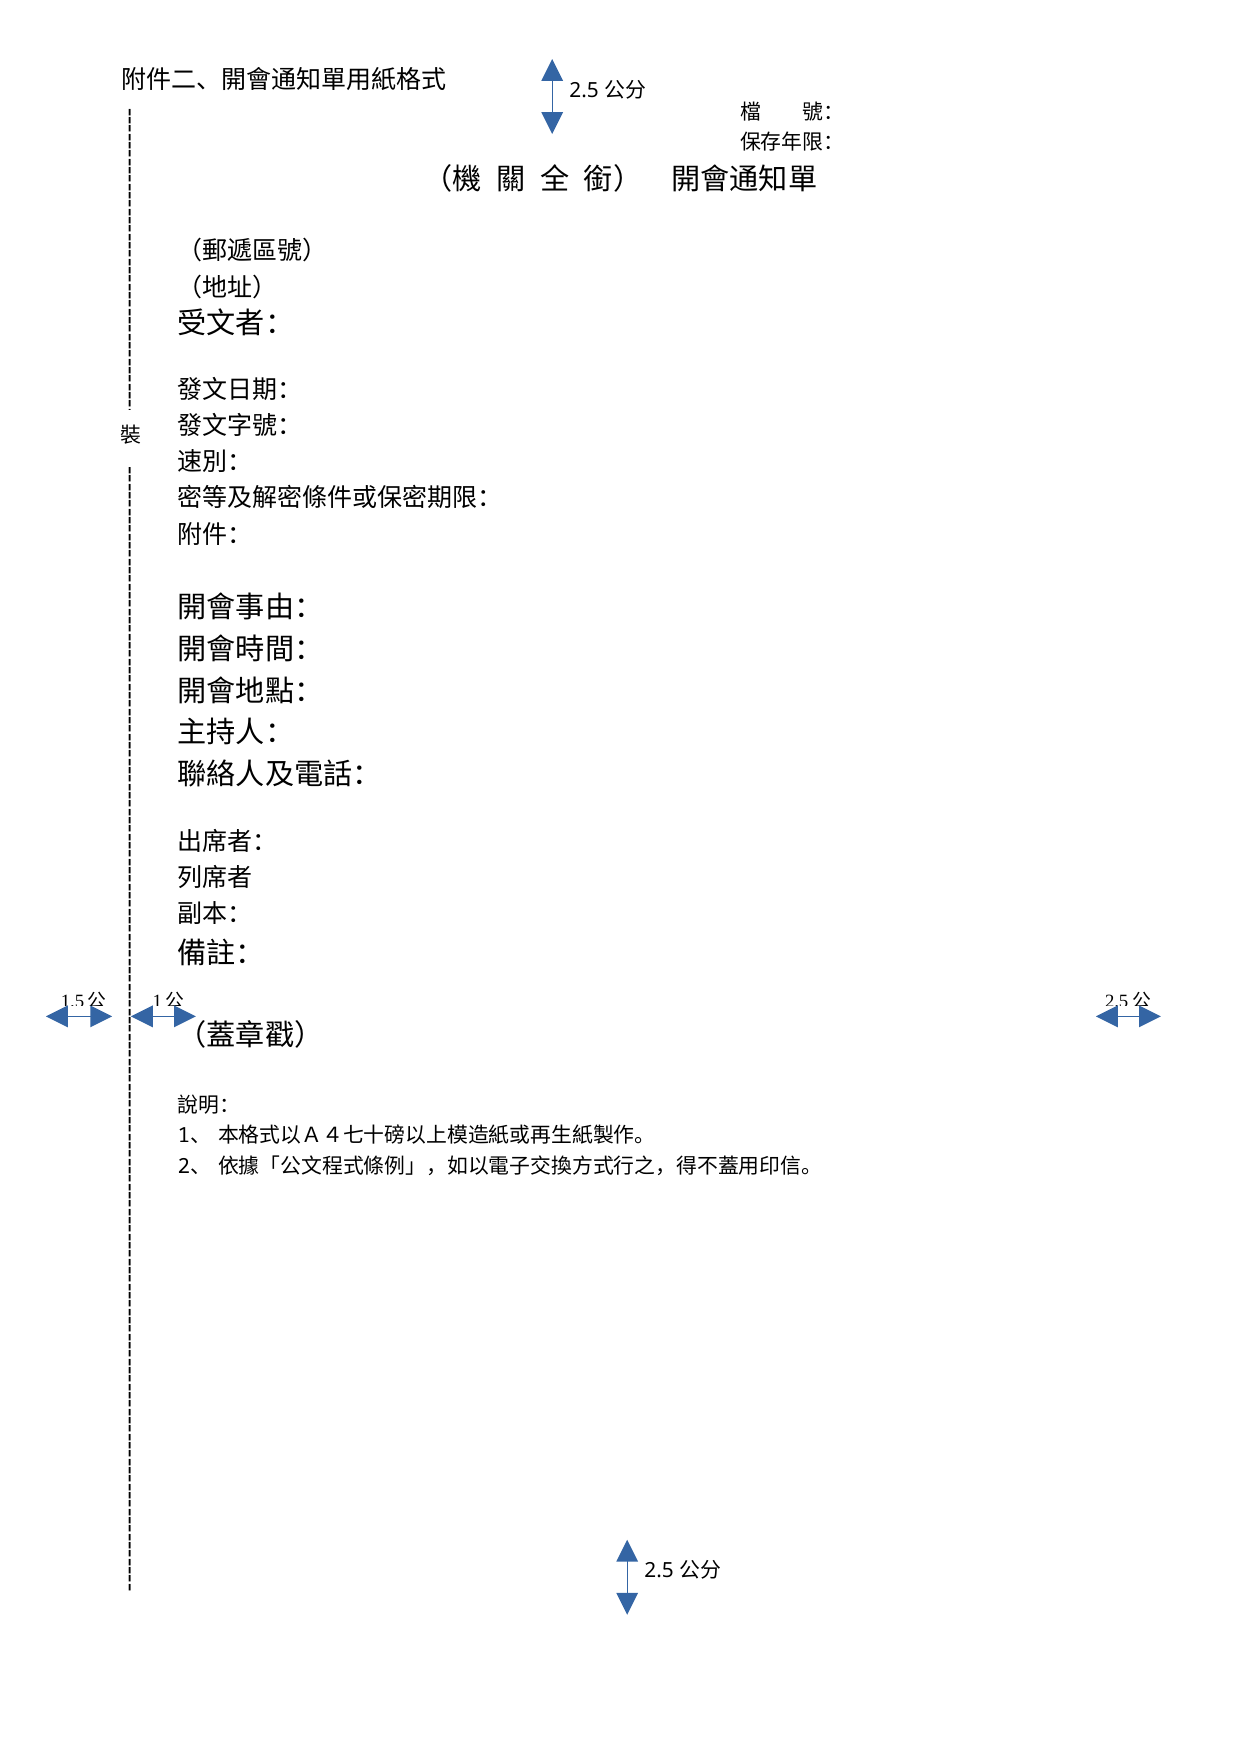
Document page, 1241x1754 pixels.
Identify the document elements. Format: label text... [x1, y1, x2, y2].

text [87, 415, 155, 462]
list 依據「公文程式條例」，如以電子交換方式行之，得不蓋用印信。 [177, 1149, 1063, 1179]
text 副本： [177, 894, 1063, 930]
text （機 關 全 銜） 開會通知單 [177, 156, 1063, 197]
text ---------------------------------------------------------------------------------------------------------------------------------------------------------------------------------- [118, 467, 146, 1639]
text 主持人： [177, 709, 1063, 751]
text 受文者： [177, 303, 1063, 341]
text 1公分 [145, 986, 192, 1006]
text （郵遞區號） [177, 231, 1063, 267]
text 開會時間： [177, 626, 1063, 668]
text 開會事由： [177, 584, 1063, 626]
text 附件： [177, 514, 1063, 550]
text 附件二、開會通知單用紙格式 [121, 59, 552, 95]
text 2.5公分 [1105, 986, 1162, 1006]
text [87, 99, 155, 410]
text [87, 467, 155, 1648]
text 發文字號： [177, 405, 1063, 442]
text 1.5公分 [55, 986, 112, 1006]
text 出席者： [177, 821, 1063, 857]
text 發文日期： [177, 369, 1063, 405]
text 列席者 [177, 857, 1063, 894]
text （蓋章戳） [177, 1012, 1063, 1054]
text 聯絡人及電話： [177, 751, 1063, 793]
text 檔 號： [553, 95, 1063, 126]
text 密等及解密條件或保密期限： [177, 478, 1063, 514]
text [177, 95, 552, 126]
text 保存年限： [177, 126, 1063, 156]
text 開會地點： [177, 668, 1063, 709]
text 裝 [116, 424, 146, 453]
text 備註： [177, 930, 1063, 972]
text （地址） [177, 267, 1063, 303]
text 說明： [177, 1088, 1063, 1118]
text 速別： [177, 442, 1063, 478]
text 附件二、開會通知單用紙格式 [553, 59, 1063, 95]
list 本格式以Ａ４七十磅以上模造紙或再生紙製作。 [177, 1118, 1063, 1149]
text ---------------------------------------------------------------------------------------------------------------------------------------------------------------------------------- [118, 108, 146, 410]
